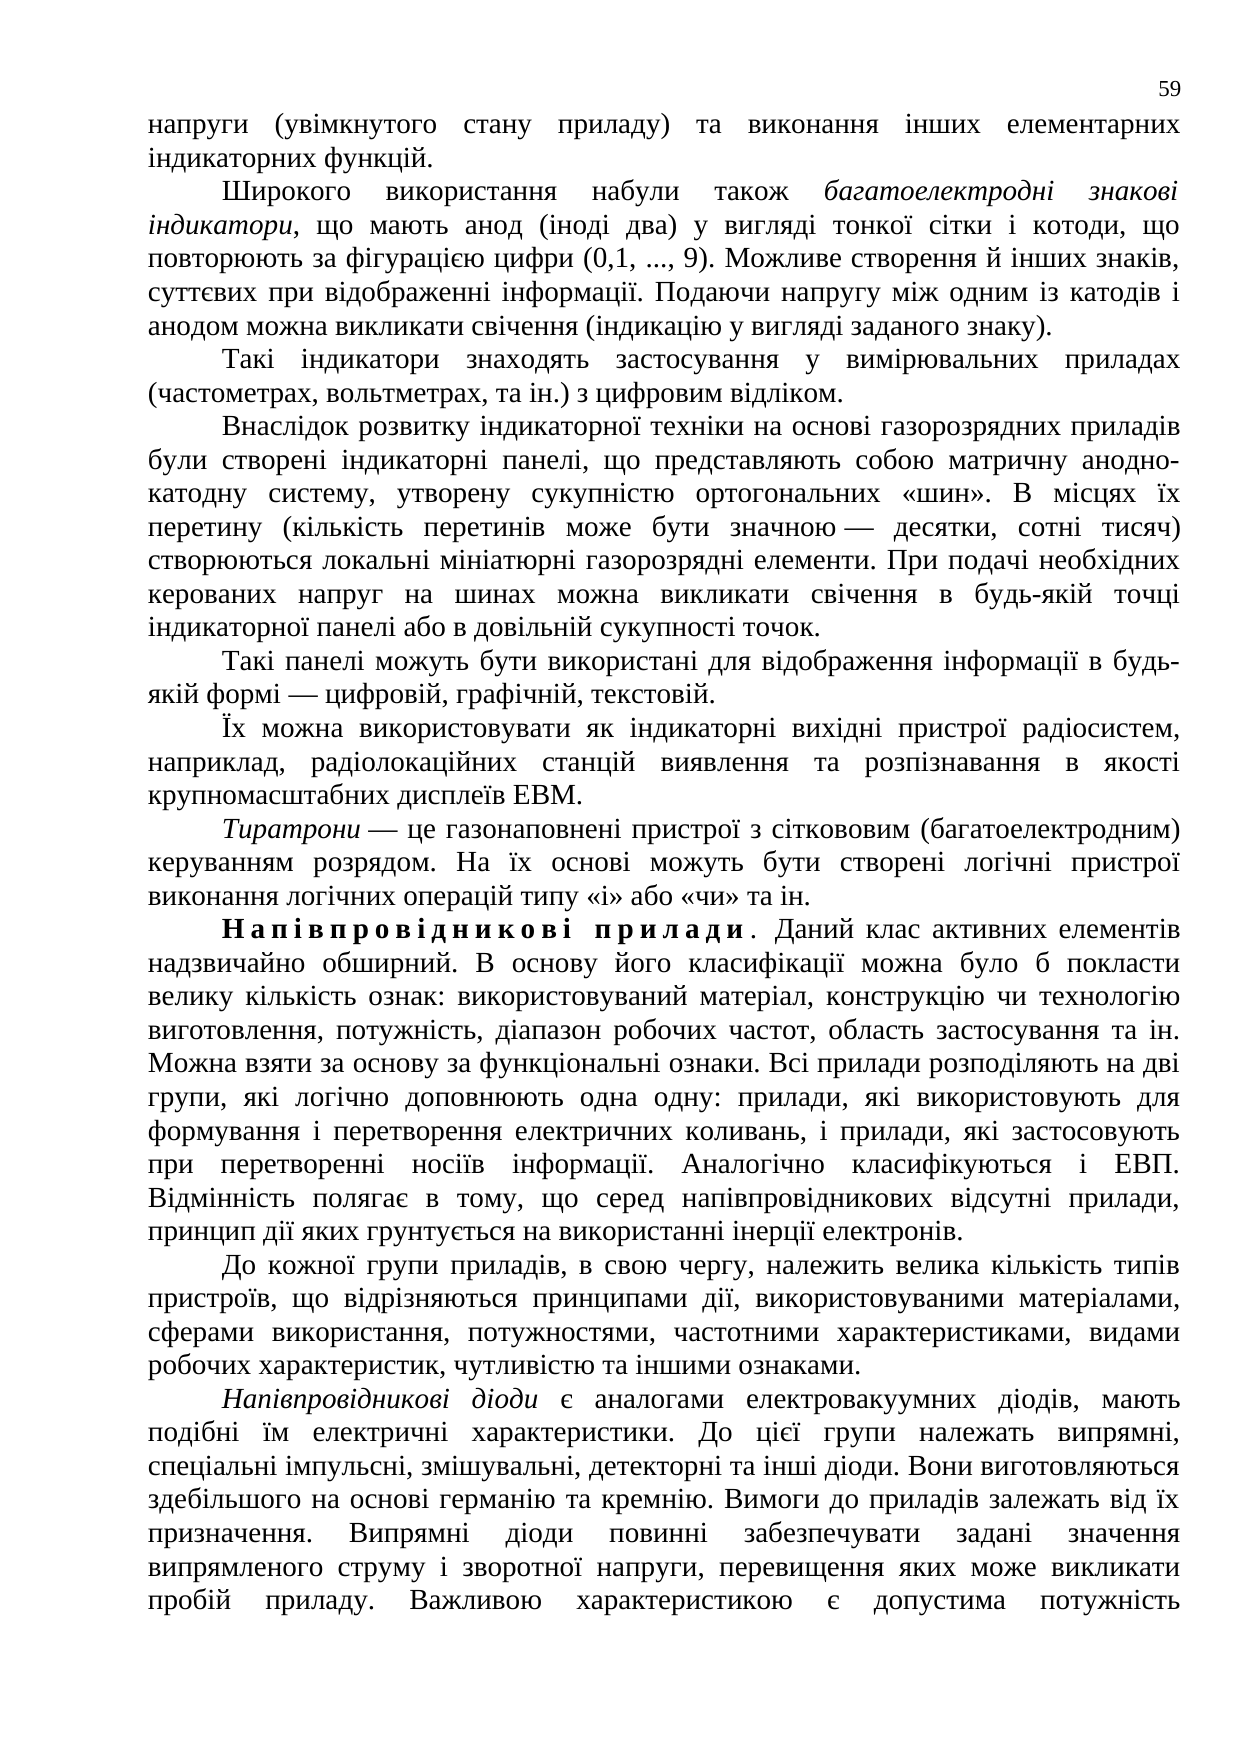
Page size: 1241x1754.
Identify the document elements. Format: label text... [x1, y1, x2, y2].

text Напівпровідникові прилади. Даний клас активних елементів надзвичайно обширний. В основу його класифікації можна було б покласти велику кількість ознак: використовуваний матеріал, конструкцію чи технологію виготовлення, потужність, діапазон робочих частот, область застосування та ін. Можна взяти за основу за функціональні ознаки. Всі прилади розподіляють на дві групи, які логічно доповнюють одна одну: прилади, які використовують для формування і перетворення електричних коливань, і прилади, які застосовують при перетворенні носіїв інформації. Аналогічно класифікуються і ЕВП. Відмінність полягає в тому, що серед напівпровідникових відсутні прилади, принцип дії яких грунтується на використанні інерції електронів. [148, 911, 1181, 1247]
text Напівпровідникові діоди є аналогами електровакуумних діодів, мають подібні їм електричні характеристики. До цієї групи належать випрямні, спеціальні імпульсні, змішувальні, детекторні та інші діоди. Вони виготовляються здебільшого на основі германію та кремнію. Вимоги до приладів залежать від їх призначення. Випрямні діоди повинні забезпечувати задані значення випрямленого струму і зворотної напруги, перевищення яких може викликати пробій приладу. Важливою характеристикою є допустима потужність [148, 1381, 1181, 1616]
text Такі панелі можуть бути використані для відображення інформації в будь-якій формі — цифровій, графічній, текстовій. [148, 643, 1181, 710]
text Такі індикатори знаходять застосування у вимірювальних приладах (частометрах, вольтметрах, та ін.) з цифровим відліком. [148, 341, 1181, 408]
text напруги (увімкнутого стану приладу) та виконання інших елементарних індикаторних функцій. [148, 106, 1181, 173]
text Їх можна використовувати як індикаторні вихідні пристрої радіосистем, наприклад, радіолокаційних станцій виявлення та розпізнавання в якості крупномасштабних дисплеїв ЕВМ. [148, 710, 1181, 811]
text Широкого використання набули також багатоелектродні знакові індикатори, що мають анод (іноді два) у вигляді тонкої сітки і котоди, що повторюють за фігурацією цифри (0,1, ..., 9). Можливе створення й інших знаків, суттєвих при відображенні інформації. Подаючи напругу між одним із катодів і анодом можна викликати свічення (індикацію у вигляді заданого знаку). [148, 173, 1181, 341]
text Внаслідок розвитку індикаторної техніки на основі газорозрядних приладів були створені індикаторні панелі, що представляють собою матричну анодно-катодну систему, утворену сукупністю ортогональних «шин». В місцях їх перетину (кількість перетинів може бути значною — десятки, сотні тисяч) створюються локальні мініатюрні газорозрядні елементи. При подачі необхідних керованих напруг на шинах можна викликати свічення в будь-якій точці індикаторної панелі або в довільній сукупності точок. [148, 408, 1181, 643]
text Тиратрони — це газонаповнені пристрої з сіткововим (багатоелектродним) керуванням розрядом. На їх основі можуть бути створені логічні пристрої виконання логічних операцій типу «і» або «чи» та ін. [148, 811, 1181, 911]
text До кожної групи приладів, в свою чергу, належить велика кількість типів пристроїв, що відрізняються принципами дії, використовуваними матеріалами, сферами використання, потужностями, частотними характеристиками, видами робочих характеристик, чутливістю та іншими ознаками. [148, 1247, 1181, 1381]
